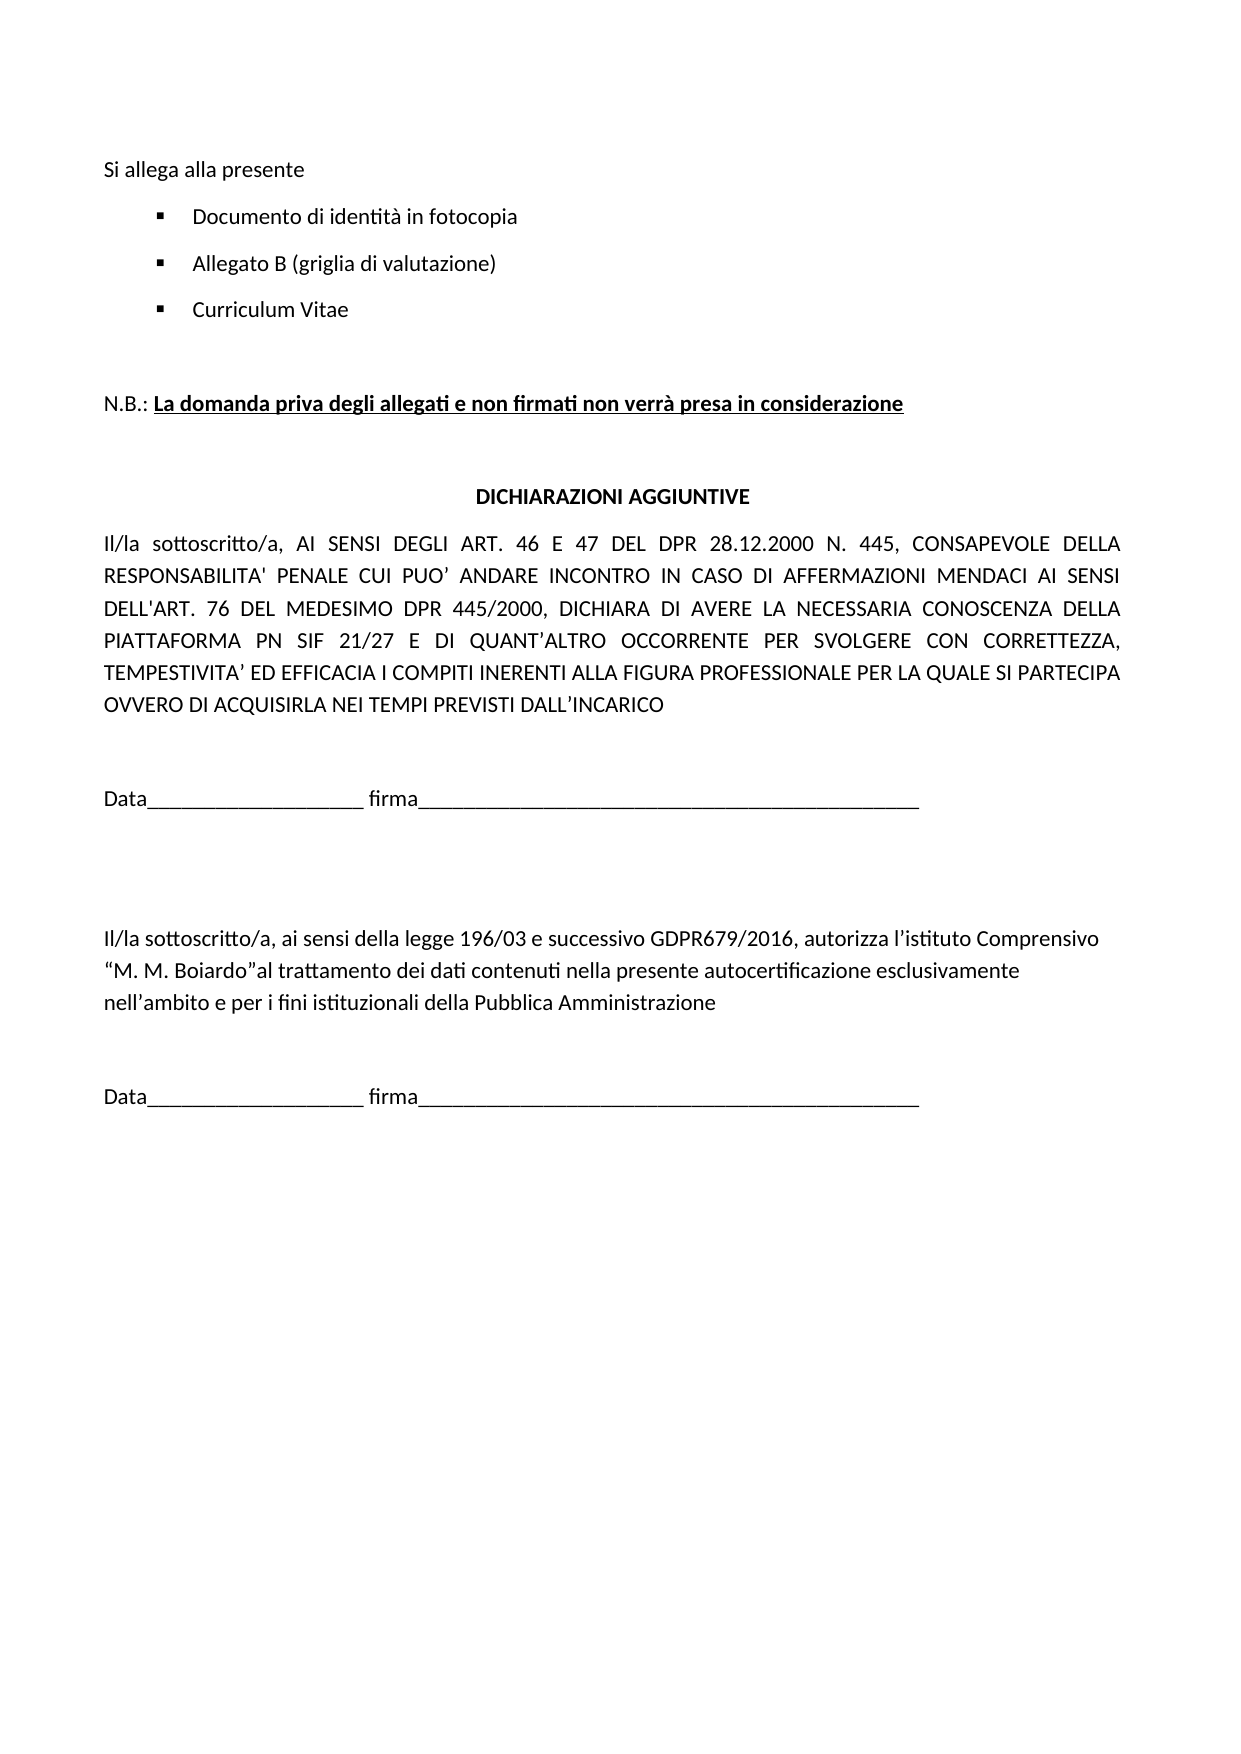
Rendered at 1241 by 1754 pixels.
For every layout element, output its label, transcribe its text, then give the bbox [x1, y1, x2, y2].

text Il/la sottoscritto/a, AI SENSI DEGLI ART. 46 E 47 DEL DPR 28.12.2000 N. 445, CONSAPEVOLE DELLA RESPONSABILITA' PENALE CUI PUO’ ANDARE INCONTRO IN CASO DI AFFERMAZIONI MENDACI AI SENSI DELL'ART. 76 DEL MEDESIMO DPR 445/2000, DICHIARA DI AVERE LA NECESSARIA CONOSCENZA DELLA PIATTAFORMA PN SIF 21/27 E DI QUANT’ALTRO OCCORRENTE PER SVOLGERE CON CORRETTEZZA, TEMPESTIVITA’ ED EFFICACIA I COMPITI INERENTI ALLA FIGURA PROFESSIONALE PER LA QUALE SI PARTECIPA OVVERO DI ACQUISIRLA NEI TEMPI PREVISTI DALL’INCARICO [103, 529, 1122, 718]
text Data___________________ firma____________________________________________ [103, 1082, 1122, 1110]
text Data___________________ firma____________________________________________ [103, 784, 1122, 812]
text Il/la sottoscritto/a, ai sensi della legge 196/03 e successivo GDPR679/2016, autorizza l’istituto Comprensivo “M. M. Boiardo”al trattamento dei dati contenuti nella presente autocertificazione esclusivamente nell’ambito e per i fini istituzionali della Pubblica Amministrazione [103, 924, 1122, 1016]
list Allegato B (griglia di valutazione) [155, 249, 1122, 277]
text Si allega alla presente [103, 155, 1122, 183]
text N.B.: La domanda priva degli allegati e non firmati non verrà presa in considerazione [103, 389, 1122, 417]
list Documento di identità in fotocopia [155, 202, 1122, 230]
list Curriculum Vitae [155, 295, 1122, 323]
text DICHIARAZIONI AGGIUNTIVE [103, 482, 1122, 511]
